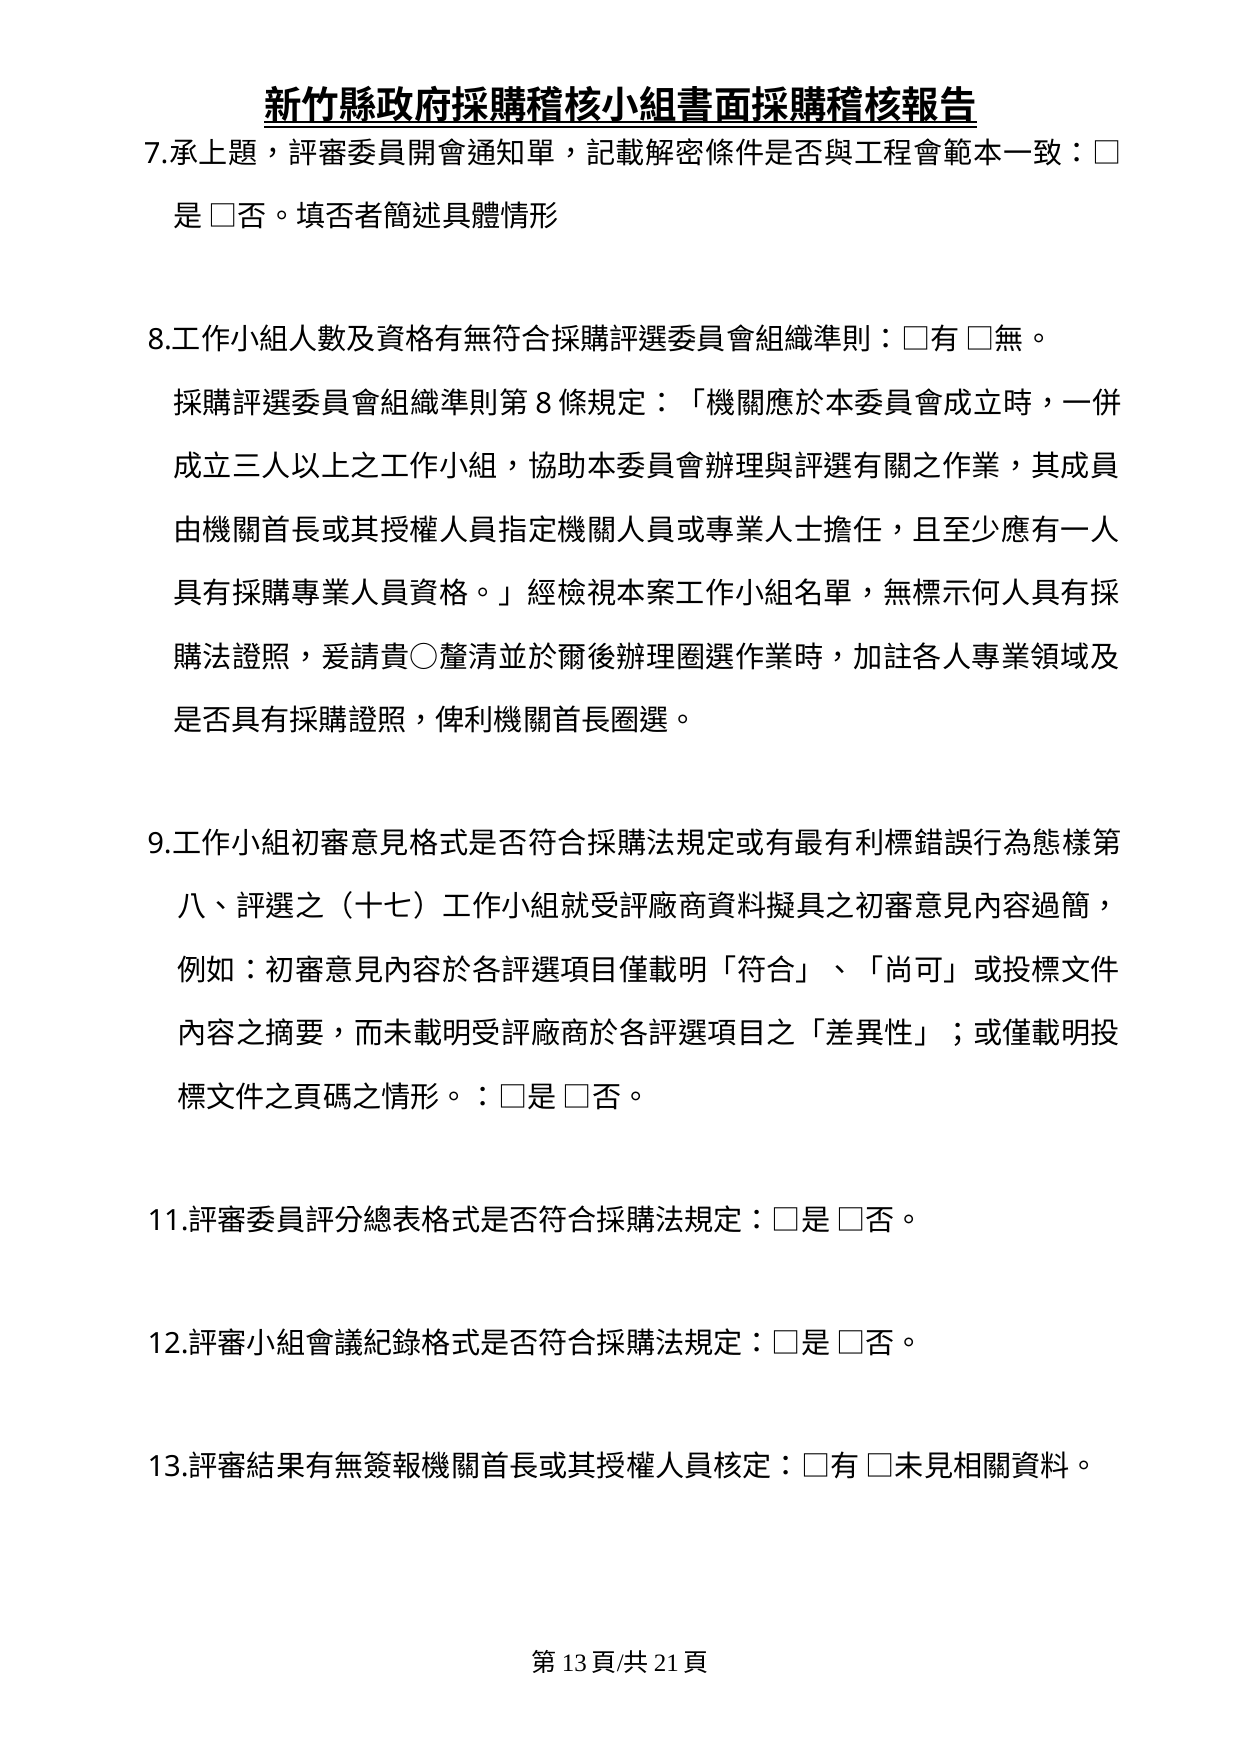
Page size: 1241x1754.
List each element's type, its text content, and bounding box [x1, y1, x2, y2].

text 採購評選委員會組織準則第8條規定：「機關應於本委員會成立時，一併成立三人以上之工作小組，協助本委員會辦理與評選有關之作業，其成員由機關首長或其授權人員指定機關人員或專業人士擔任，且至少應有一人具有採購專業人員資格。」經檢視本案工作小組名單，無標示何人具有採購法證照，爰請貴○釐清並於爾後辦理圈選作業時，加註各人專業領域及是否具有採購證照，俾利機關首長圈選。 [173, 379, 1122, 739]
text 12.評審小組會議紀錄格式是否符合採購法規定：□是 □否。 [118, 1319, 1122, 1362]
text 8.工作小組人數及資格有無符合採購評選委員會組織準則：□有 □無。 [118, 316, 1122, 358]
text 11.評審委員評分總表格式是否符合採購法規定：□是 □否。 [118, 1196, 1122, 1239]
text 13.評審結果有無簽報機關首長或其授權人員核定：□有 □未見相關資料。 [118, 1442, 1122, 1485]
text 9.工作小組初審意見格式是否符合採購法規定或有最有利標錯誤行為態樣第八、評選之（十七）工作小組就受評廠商資料擬具之初審意見內容過簡，例如：初審意見內容於各評選項目僅載明「符合」、「尚可」或投標文件內容之摘要，而未載明受評廠商於各評選項目之「差異性」；或僅載明投標文件之頁碼之情形。：□是 □否。 [147, 819, 1122, 1116]
text 7.承上題，評審委員開會通知單，記載解密條件是否與工程會範本一致：□是 □否。填否者簡述具體情形 [144, 129, 1122, 235]
